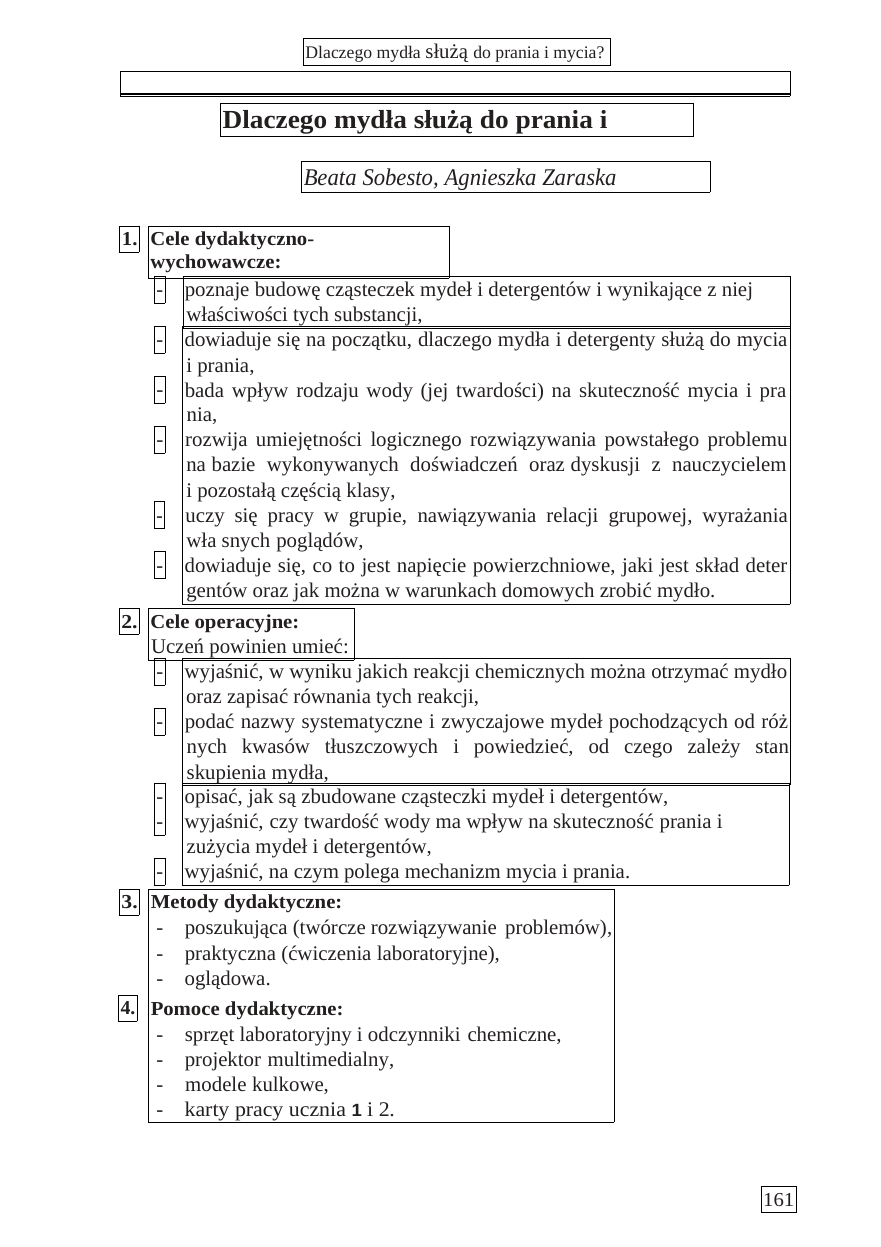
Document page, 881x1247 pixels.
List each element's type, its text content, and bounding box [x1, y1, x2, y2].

text Dlaczego mydła służą do prania i mycia? [222, 104, 693, 136]
text wyjaśnić, czy twardość wody ma wpływ na skuteczność prania i zużycia mydeł i detergentów, [184, 809, 789, 858]
text wyjaśnić, na czym polega mechanizm mycia i prania. [184, 859, 789, 883]
list modele kulkowe, [156, 1072, 614, 1096]
text Cele dydaktyczno- wychowawcze: [150, 227, 449, 273]
text - [156, 709, 165, 733]
text podać nazwy systematyczne i zwyczajowe mydeł pochodzących od róż­ nych kwasów tłuszczowych i powiedzieć, od czego zależy stan skupienia mydła, [184, 709, 788, 783]
text 161 [763, 1188, 796, 1210]
text - [156, 277, 165, 301]
text 1. [122, 227, 139, 250]
list karty pracy ucznia 1 i 2. [156, 1097, 614, 1121]
text - [156, 809, 165, 833]
text 3. [121, 890, 139, 913]
text dowiaduje się na początku, dlaczego mydła i detergenty służą do mycia i prania, [184, 327, 788, 377]
list praktyczna (ćwiczenia laboratoryjne), [156, 940, 614, 964]
text rozwija umiejętności logicznego rozwiązywania powstałego problemu na bazie wykonywanych doświadczeń oraz dyskusji z nauczycielem i pozostałą częścią klasy, [185, 427, 788, 502]
text Metody dydaktyczne: [151, 890, 614, 913]
list sprzęt laboratoryjny i odczynniki chemiczne, [156, 1022, 614, 1046]
text 4. [120, 996, 137, 1019]
list poszukująca (twórcze rozwiązywanie problemów), [156, 915, 614, 939]
text - [156, 659, 165, 683]
text - [156, 859, 165, 883]
text bada wpływ rodzaju wody (jej twardości) na skuteczność mycia i pra­ nia, [184, 378, 787, 426]
list projektor multimedialny, [156, 1047, 614, 1071]
text - [156, 553, 165, 577]
text Beata Sobesto, Agnieszka Zaraska [303, 162, 709, 190]
text opisać, jak są zbudowane cząsteczki mydeł i detergentów, [184, 784, 789, 808]
text poznaje budowę cząsteczek mydeł i detergentów i wynikające z niej właściwości tych substancji, [184, 277, 790, 326]
text Dlaczego mydła służą do prania i mycia? [305, 39, 610, 63]
list oglądowa. [156, 966, 614, 989]
text - [156, 427, 165, 451]
text - [156, 377, 165, 401]
text 2. [121, 609, 139, 632]
text Uczeń powinien umieć: [151, 634, 353, 658]
text uczy się pracy w grupie, nawiązywania relacji grupowej, wyrażania wła­ snych poglądów, [185, 503, 788, 552]
text dowiaduje się, co to jest napięcie powierzchniowe, jaki jest skład deter­ gentów oraz jak można w warunkach domowych zrobić mydło. [184, 553, 788, 602]
text - [156, 327, 165, 351]
text - [156, 503, 164, 527]
text - [156, 784, 165, 808]
text Pomoce dydaktyczne: [151, 997, 614, 1019]
text wyjaśnić, w wyniku jakich reakcji chemicznych można otrzymać mydło oraz zapisać równania tych reakcji, [184, 659, 788, 708]
text Cele operacyjne: [150, 609, 353, 632]
